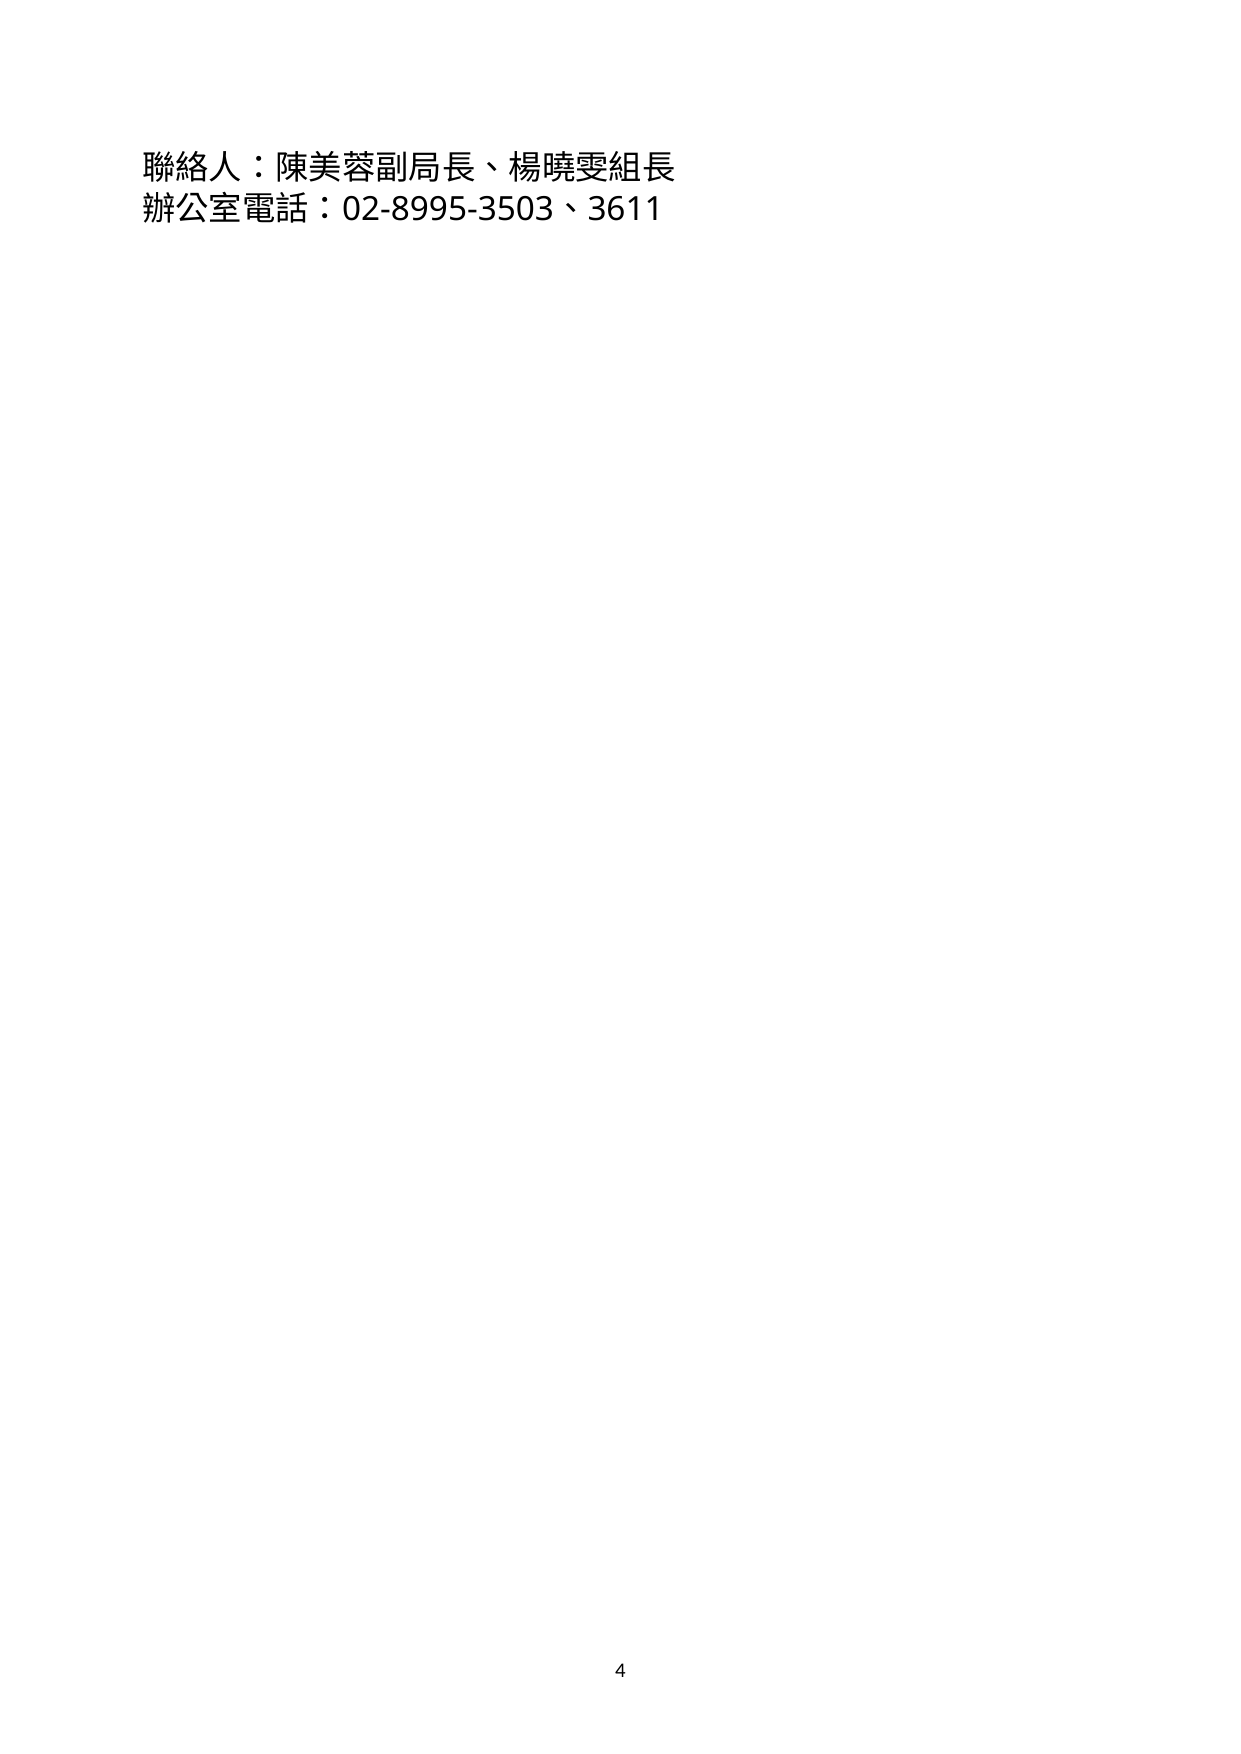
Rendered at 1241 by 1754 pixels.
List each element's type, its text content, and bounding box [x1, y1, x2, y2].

text 聯絡人：陳美蓉副局長、楊曉雯組長 [142, 146, 1098, 187]
text 辦公室電話：02-8995-3503、3611 [142, 187, 1098, 229]
